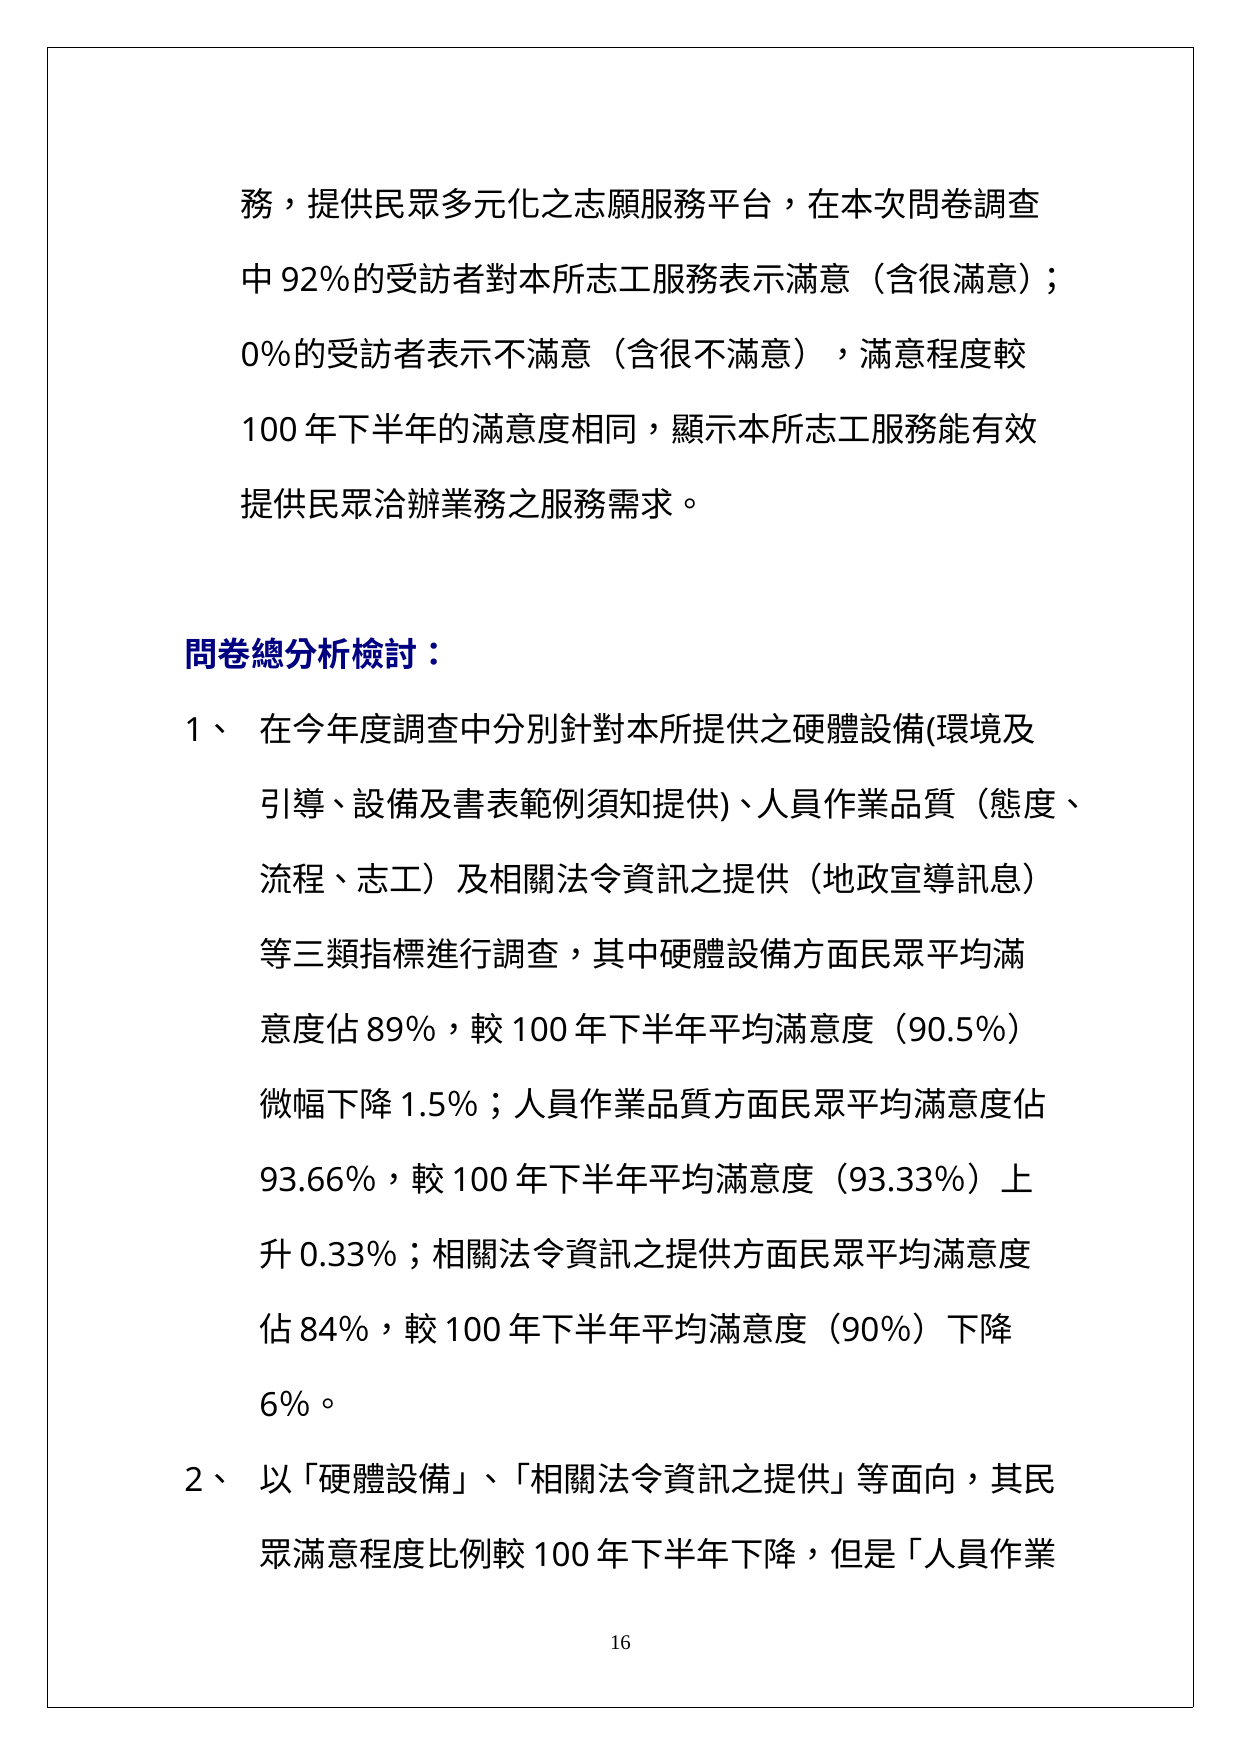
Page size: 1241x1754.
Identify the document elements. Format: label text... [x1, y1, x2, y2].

list 以「硬體設備」、「相關法令資訊之提供」等面向，其民眾滿意程度比例較100年下半年下降，但是「人員作業 [184, 1439, 1056, 1589]
text 擴大為民服務層面並紓解地政人力不足，期藉由志工適時反映各項為民服務工作改進事項，成為政府與民眾之間溝通橋樑，本所設立地政志工諮詢服務、走動式服務，提供民眾多元化之志願服務平台，在本次問卷調查中92％的受訪者對本所志工服務表示滿意（含很滿意）；0％的受訪者表示不滿意（含很不滿意），滿意程度較100年下半年的滿意度相同，顯示本所志工服務能有效提供民眾洽辦業務之服務需求。 [240, 164, 1056, 539]
text 問卷總分析檢討： [184, 614, 1056, 689]
list 在今年度調查中分別針對本所提供之硬體設備(環境及引導、設備及書表範例須知提供)、人員作業品質（態度、流程、志工）及相關法令資訊之提供（地政宣導訊息）等三類指標進行調查，其中硬體設備方面民眾平均滿意度佔89％，較100年下半年平均滿意度（90.5％）微幅下降1.5％；人員作業品質方面民眾平均滿意度佔93.66％，較100年下半年平均滿意度（93.33％）上升0.33％；相關法令資訊之提供方面民眾平均滿意度佔84％，較100年下半年平均滿意度（90％）下降6％。 [184, 689, 1056, 1439]
